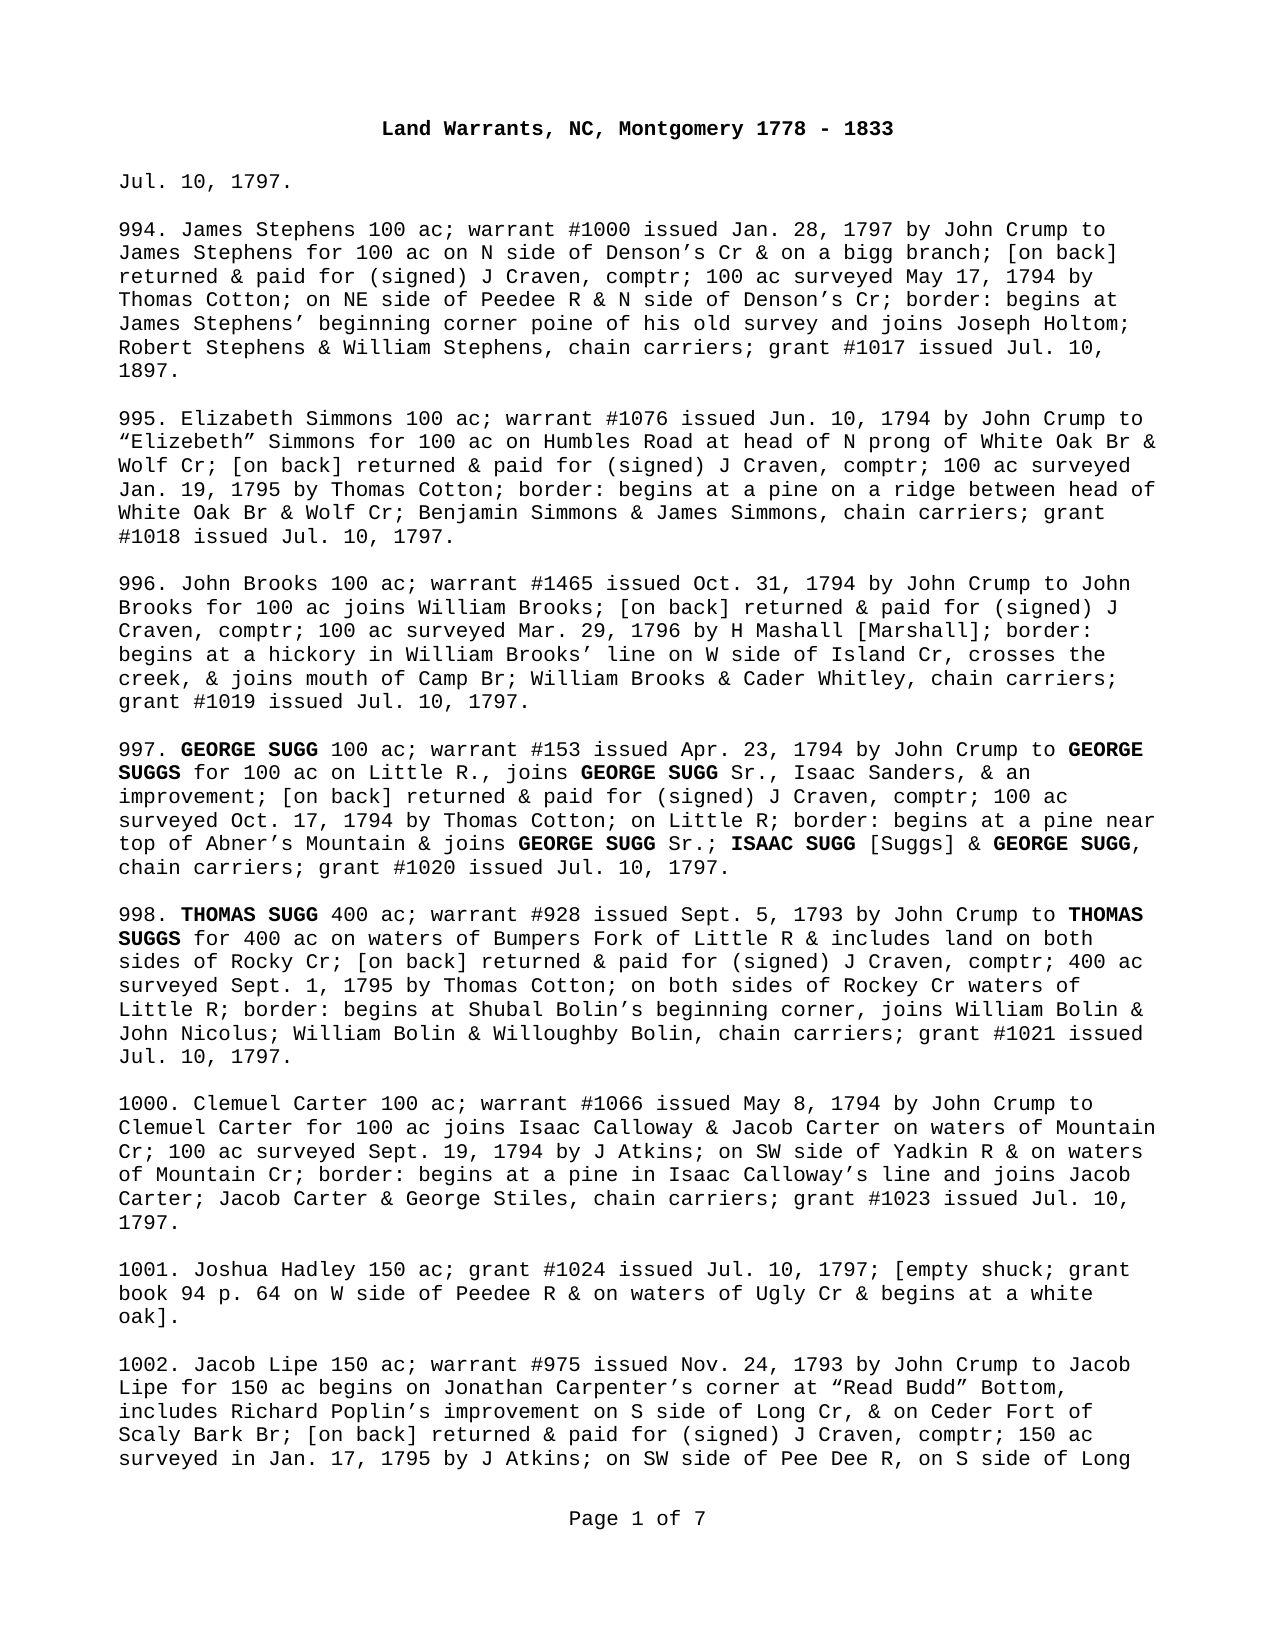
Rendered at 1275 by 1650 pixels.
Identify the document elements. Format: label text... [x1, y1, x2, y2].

text 998. Thomas Sugg 400 ac; warrant #928 issued Sept. 5, 1793 by John Crump to Thomas Suggs for 400 ac on waters of Bumpers Fork of Little R & includes land on both sides of Rocky Cr; [on back] returned & paid for (signed) J Craven, comptr; 400 ac surveyed Sept. 1, 1795 by Thomas Cotton; on both sides of Rockey Cr waters of Little R; border: begins at Shubal Bolin’s beginning corner, joins William Bolin & John Nicolus; William Bolin & Willoughby Bolin, chain carriers; grant #1021 issued Jul. 10, 1797. [118, 904, 1157, 1070]
text 996. John Brooks 100 ac; warrant #1465 issued Oct. 31, 1794 by John Crump to John Brooks for 100 ac joins William Brooks; [on back] returned & paid for (signed) J Craven, comptr; 100 ac surveyed Mar. 29, 1796 by H Mashall [Marshall]; border: begins at a hickory in William Brooks’ line on W side of Island Cr, crosses the creek, & joins mouth of Camp Br; William Brooks & Cader Whitley, chain carriers; grant #1019 issued Jul. 10, 1797. [118, 573, 1157, 715]
text 1000. Clemuel Carter 100 ac; warrant #1066 issued May 8, 1794 by John Crump to Clemuel Carter for 100 ac joins Isaac Calloway & Jacob Carter on waters of Mountain Cr; 100 ac surveyed Sept. 19, 1794 by J Atkins; on SW side of Yadkin R & on waters of Mountain Cr; border: begins at a pine in Isaac Calloway’s line and joins Jacob Carter; Jacob Carter & George Stiles, chain carriers; grant #1023 issued Jul. 10, 1797. [118, 1093, 1157, 1235]
text 1002. Jacob Lipe 150 ac; warrant #975 issued Nov. 24, 1793 by John Crump to Jacob Lipe for 150 ac begins on Jonathan Carpenter’s corner at “Read Budd” Bottom, includes Richard Poplin’s improvement on S side of Long Cr, & on Ceder Fort of Scaly Bark Br; [on back] returned & paid for (signed) J Craven, comptr; 150 ac surveyed in Jan. 17, 1795 by J Atkins; on SW side of Pee Dee R, on S side of Long [118, 1353, 1157, 1472]
text Jul. 10, 1797. [118, 171, 1157, 195]
text 995. Elizabeth Simmons 100 ac; warrant #1076 issued Jun. 10, 1794 by John Crump to “Elizebeth” Simmons for 100 ac on Humbles Road at head of N prong of White Oak Br & Wolf Cr; [on back] returned & paid for (signed) J Craven, comptr; 100 ac surveyed Jan. 19, 1795 by Thomas Cotton; border: begins at a pine on a ridge between head of White Oak Br & Wolf Cr; Benjamin Simmons & James Simmons, chain carriers; grant #1018 issued Jul. 10, 1797. [118, 408, 1157, 549]
text 1001. Joshua Hadley 150 ac; grant #1024 issued Jul. 10, 1797; [empty shuck; grant book 94 p. 64 on W side of Peedee R & on waters of Ugly Cr & begins at a white oak]. [118, 1259, 1157, 1330]
text 997. George Sugg 100 ac; warrant #153 issued Apr. 23, 1794 by John Crump to George Suggs for 100 ac on Little R., joins George Sugg Sr., Isaac Sanders, & an improvement; [on back] returned & paid for (signed) J Craven, comptr; 100 ac surveyed Oct. 17, 1794 by Thomas Cotton; on Little R; border: begins at a pine near top of Abner’s Mountain & joins George Sugg Sr.; Isaac Sugg [Suggs] & George Sugg, chain carriers; grant #1020 issued Jul. 10, 1797. [118, 739, 1157, 881]
text 994. James Stephens 100 ac; warrant #1000 issued Jan. 28, 1797 by John Crump to James Stephens for 100 ac on N side of Denson’s Cr & on a bigg branch; [on back] returned & paid for (signed) J Craven, comptr; 100 ac surveyed May 17, 1794 by Thomas Cotton; on NE side of Peedee R & N side of Denson’s Cr; border: begins at James Stephens’ beginning corner poine of his old survey and joins Joseph Holtom; Robert Stephens & William Stephens, chain carriers; grant #1017 issued Jul. 10, 1897. [118, 218, 1157, 384]
